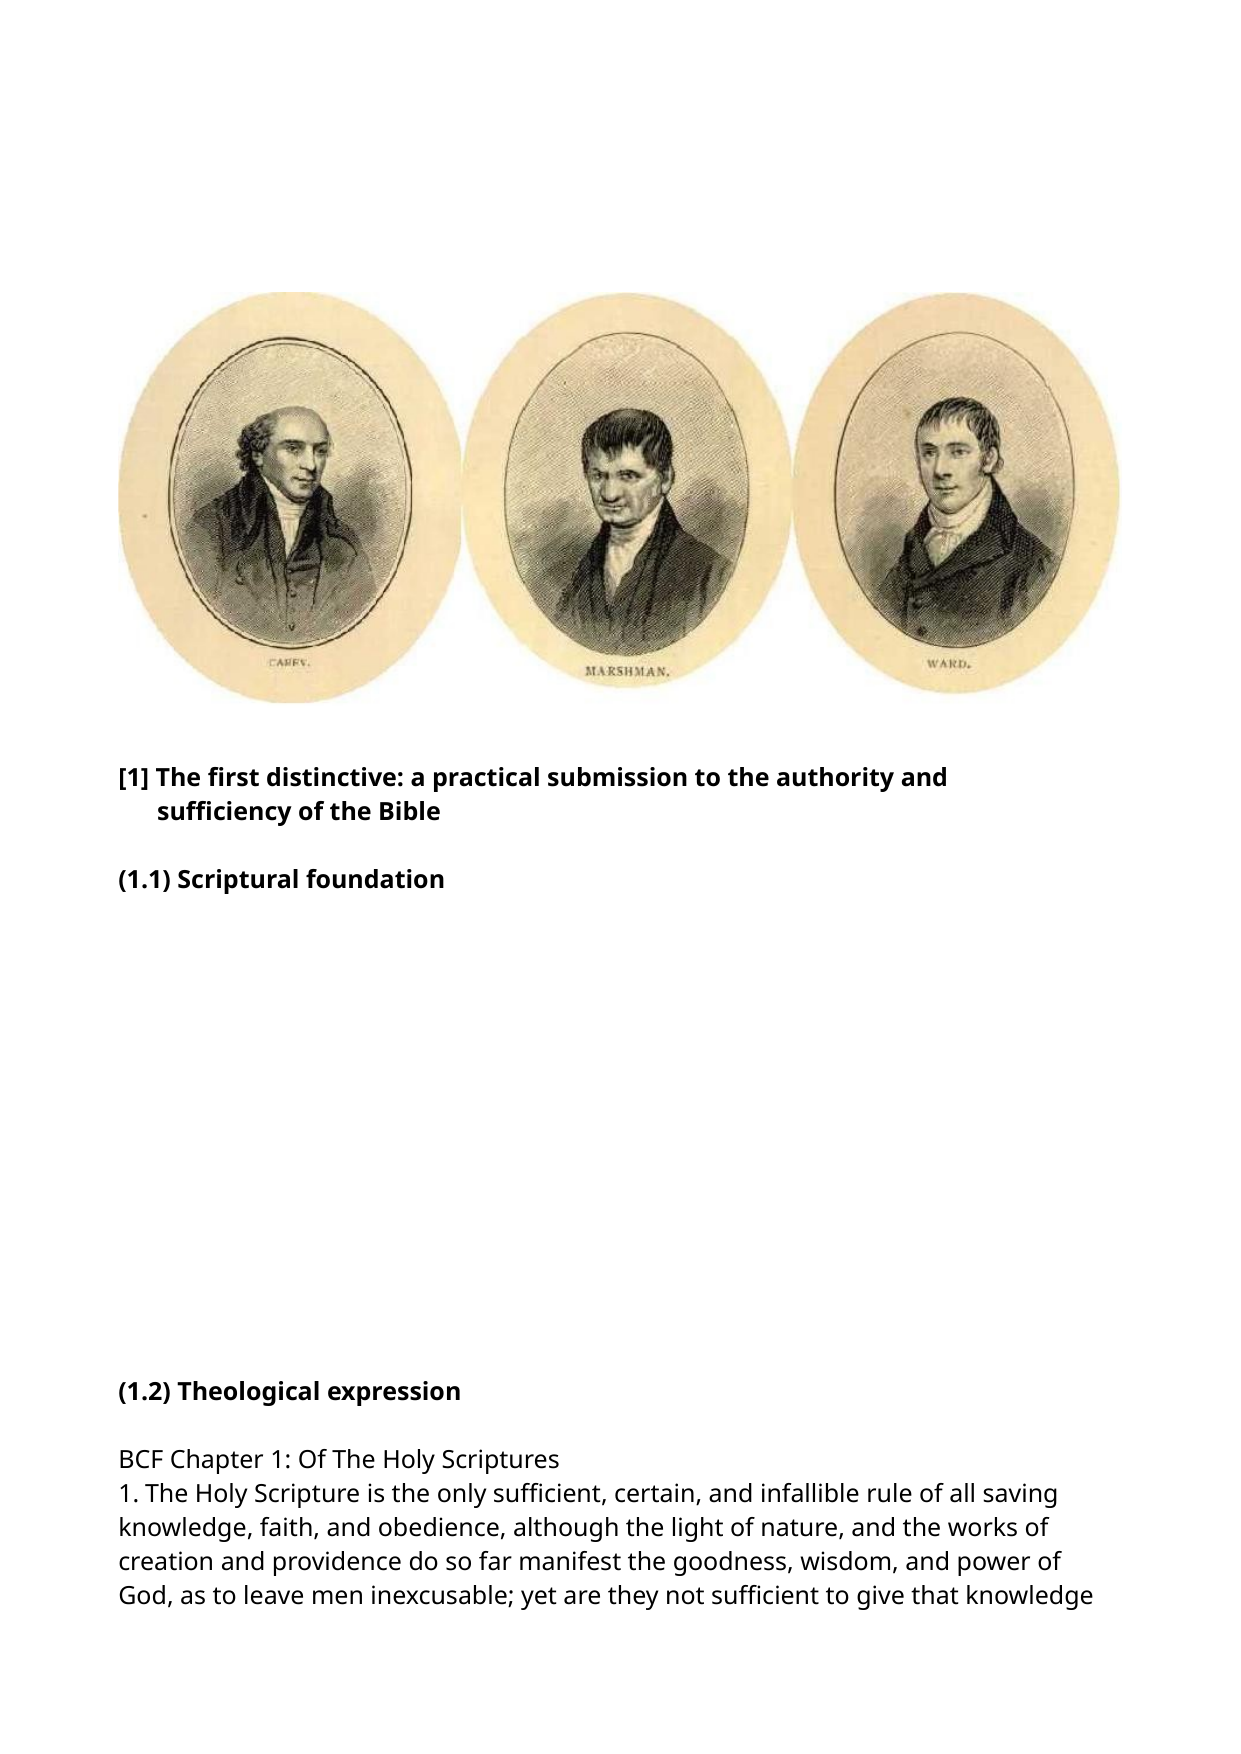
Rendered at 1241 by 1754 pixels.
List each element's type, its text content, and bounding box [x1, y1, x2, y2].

text BCF Chapter 1: Of The Holy Scriptures [118, 1441, 1122, 1475]
text (1.2) Theological expression [118, 1373, 1122, 1407]
text sufficiency of the Bible [118, 794, 1122, 828]
text [1] The first distinctive: a practical submission to the authority and [118, 760, 1122, 794]
text 1. The Holy Scripture is the only sufficient, certain, and infallible rule of all saving knowledge, faith, and obedience, although the light of nature, and the works of creation and providence do so far manifest the goodness, wisdom, and power of God, as to leave men inexcusable; yet are they not sufficient to give that knowledge [118, 1475, 1122, 1612]
text (1.1) Scriptural foundation [118, 862, 1122, 896]
